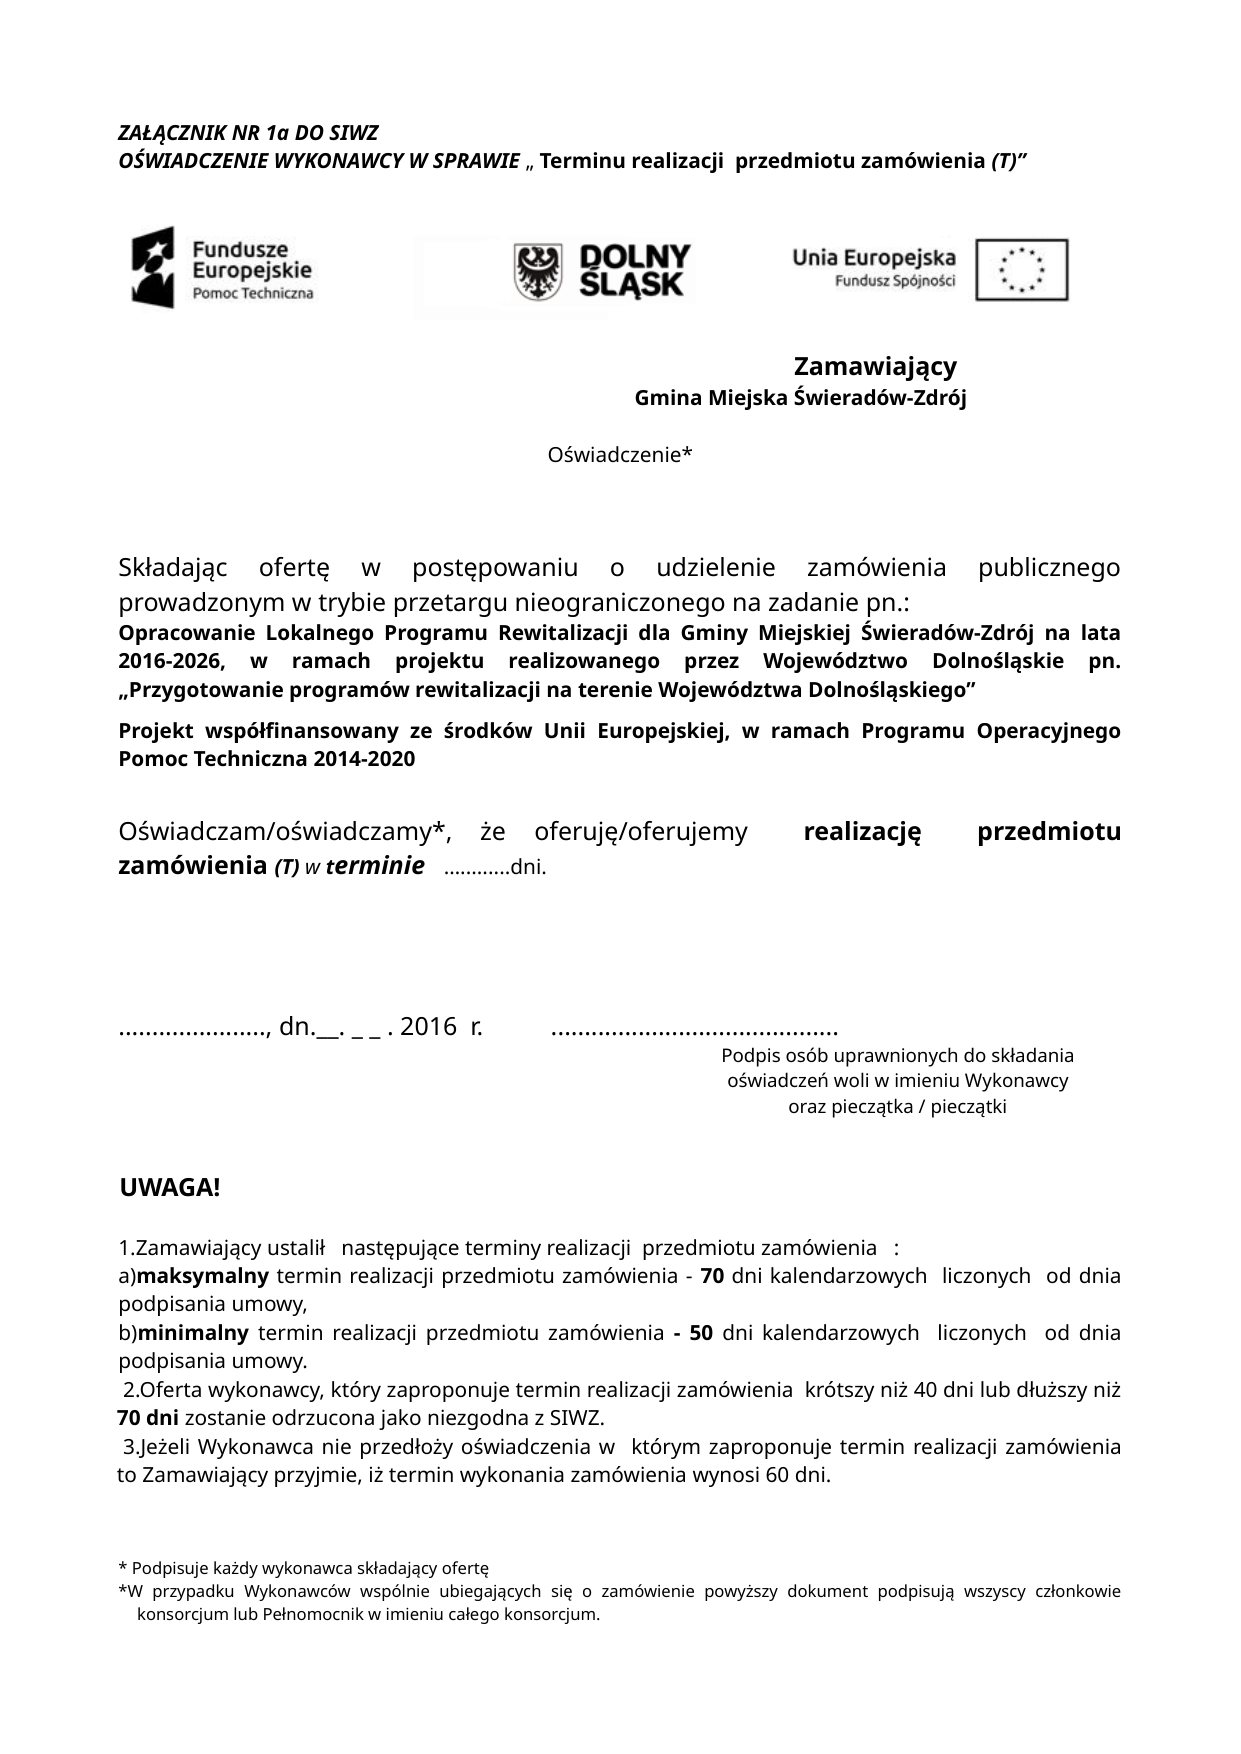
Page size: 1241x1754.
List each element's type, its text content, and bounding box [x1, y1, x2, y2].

text Składając ofertę w postępowaniu o udzielenie zamówienia publicznego prowadzonym w trybie przetargu nieograniczonego na zadanie pn.: [118, 550, 1122, 618]
subtitle OŚWIADCZENIE WYKONAWCY W SPRAWIE „ Terminu realizacji przedmiotu zamówienia (T)” [118, 147, 1122, 175]
text Opracowanie Lokalnego Programu Rewitalizacji dla Gminy Miejskiej Świeradów-Zdrój na lata 2016-2026, w ramach projektu realizowanego przez Województwo Dolnośląskie pn. „Przygotowanie programów rewitalizacji na terenie Województwa Dolnośląskiego” [118, 618, 1122, 703]
text UWAGA! [119, 1170, 1115, 1204]
text 2.Oferta wykonawcy, który zaproponuje termin realizacji zamówienia krótszy niż 40 dni lub dłuższy niż 70 dni zostanie odrzucona jako niezgodna z SIWZ. [117, 1375, 1122, 1432]
text 3.Jeżeli Wykonawca nie przedłoży oświadczenia w którym zaproponuje termin realizacji zamówienia to Zamawiający przyjmie, iż termin wykonania zamówienia wynosi 60 dni. [117, 1432, 1122, 1489]
subtitle ZAŁĄCZNIK NR 1a DO SIWZ [118, 118, 1122, 147]
text Oświadczenie* [118, 440, 1122, 468]
text a)maksymalny termin realizacji przedmiotu zamówienia - 70 dni kalendarzowych liczonych od dnia podpisania umowy, [118, 1261, 1122, 1318]
text Podpis osób uprawnionych do składania oświadczeń woli w imieniu Wykonawcy oraz pieczątka / pieczątki [681, 1042, 1115, 1119]
text *W przypadku Wykonawców wspólnie ubiegających się o zamówienie powyższy dokument podpisują wszyscy członkowie konsorcjum lub Pełnomocnik w imieniu całego konsorcjum. [118, 1579, 1122, 1625]
picture [118, 203, 1083, 349]
text 1.Zamawiający ustalił następujące terminy realizacji przedmiotu zamówienia : [118, 1233, 1122, 1261]
text * Podpisuje każdy wykonawca składający ofertę [118, 1557, 1122, 1579]
text Zamawiający [549, 349, 1208, 383]
text ......................, dn.__. _ _ . 2016 r. ........................................... [118, 1008, 1226, 1042]
text Oświadczam/oświadczamy*, że oferuję/oferujemy realizację przedmiotu zamówienia (T) w terminie ….........dni. [118, 814, 1122, 882]
text Projekt współfinansowany ze środków Unii Europejskiej, w ramach Programu Operacyjnego Pomoc Techniczna 2014-2020 [118, 716, 1122, 773]
text Gmina Miejska Świeradów-Zdrój [634, 383, 1122, 411]
text b)minimalny termin realizacji przedmiotu zamówienia - 50 dni kalendarzowych liczonych od dnia podpisania umowy. [118, 1318, 1122, 1375]
